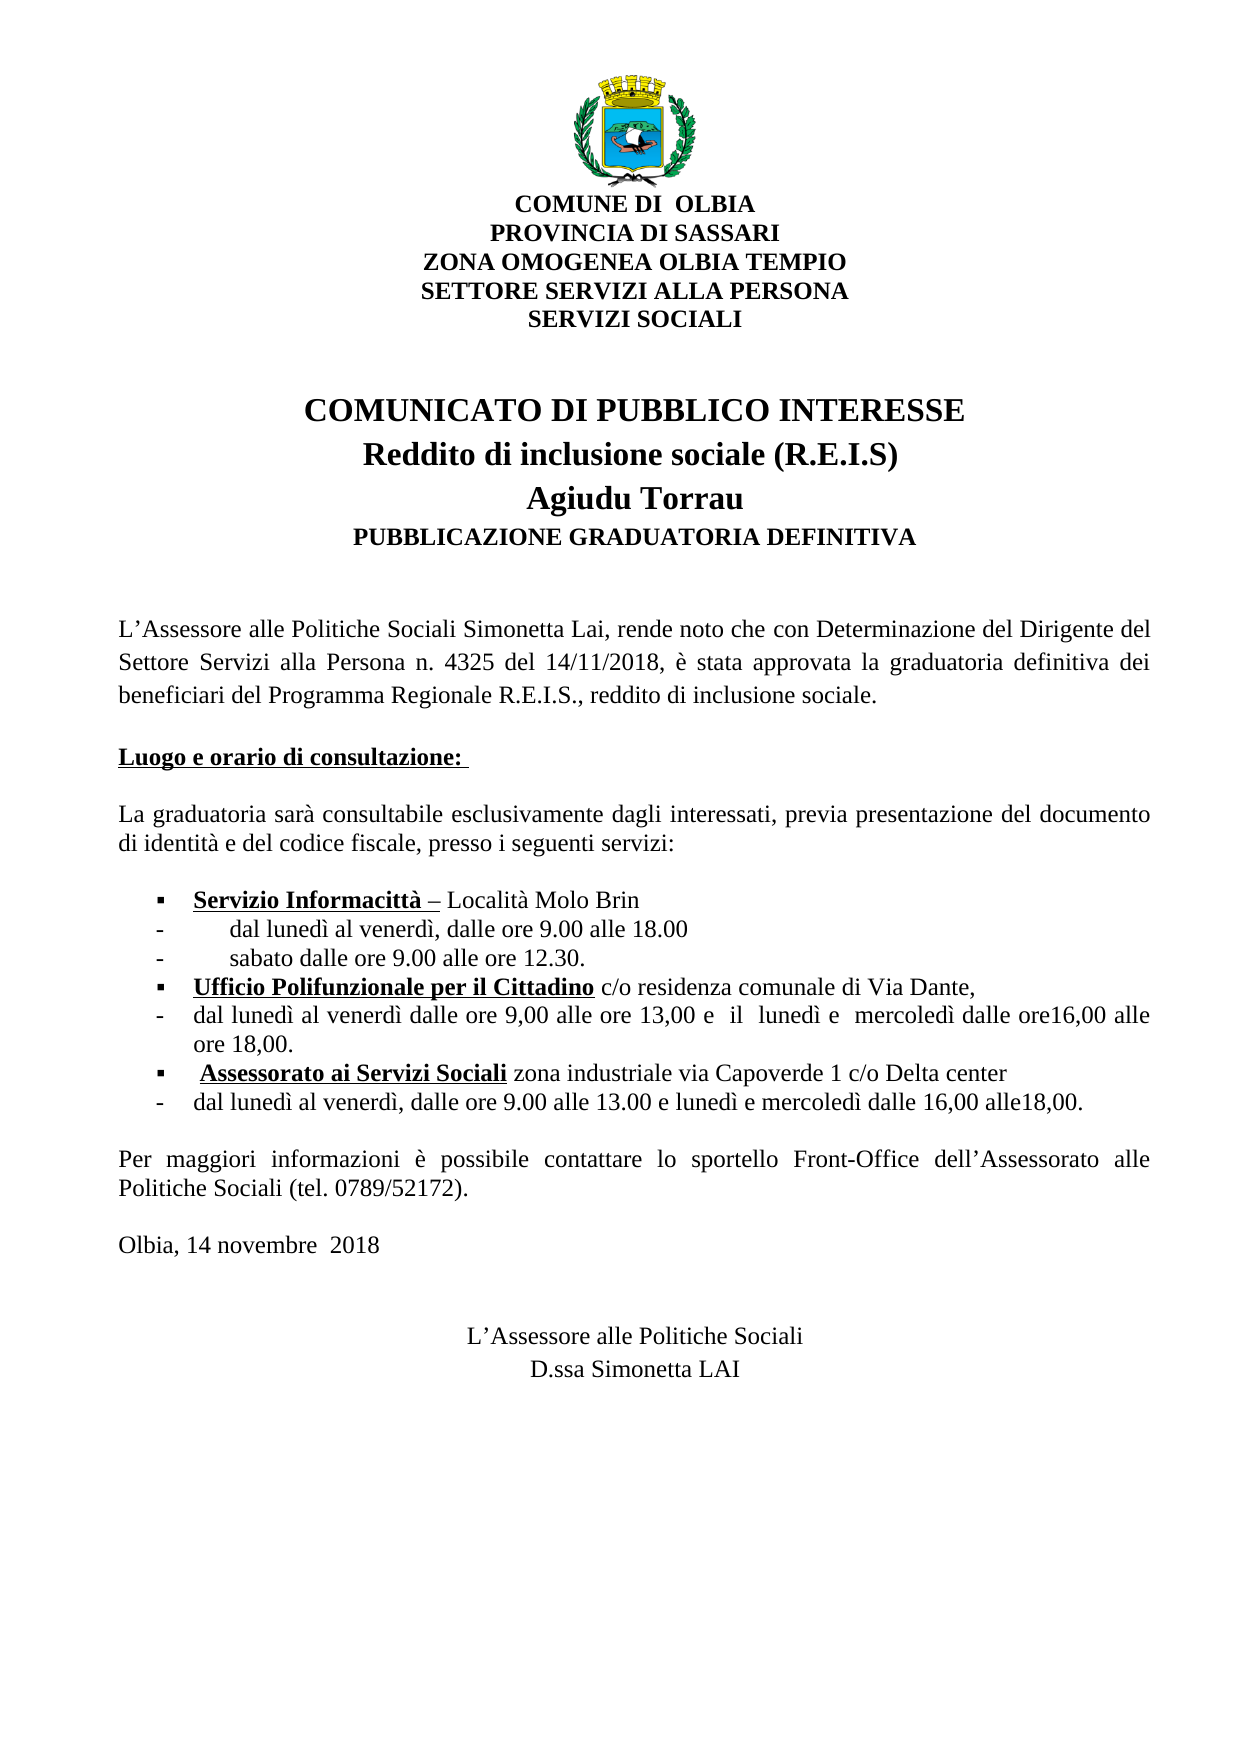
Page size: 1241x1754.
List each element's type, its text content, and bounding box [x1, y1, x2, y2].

text La graduatoria sarà consultabile esclusivamente dagli interessati, previa presentazione del documento di identità e del codice fiscale, presso i seguenti servizi: [118, 799, 1152, 857]
text PUBBLICAZIONE GRADUATORIA DEFINITIVA [118, 522, 1152, 551]
list dal lunedì al venerdì, dalle ore 9.00 alle 13.00 e lunedì e mercoledì dalle 16,00 alle18,00. [156, 1087, 1152, 1116]
text COMUNICATO DI PUBBLICO INTERESSE [118, 390, 1152, 428]
text Reddito di inclusione sociale (R.E.I.S) [118, 434, 1152, 473]
text L’Assessore alle Politiche Sociali [118, 1321, 1152, 1350]
text L’Assessore alle Politiche Sociali Simonetta Lai, rende noto che con Determinazione del Dirigente del Settore Servizi alla Persona n. 4325 del 14/11/2018, è stata approvata la graduatoria definitiva dei beneficiari del Programma Regionale R.E.I.S., reddito di inclusione sociale. [118, 614, 1152, 709]
list Assessorato ai Servizi Sociali zona industriale via Capoverde 1 c/o Delta center [156, 1058, 1152, 1087]
text ZONA OMOGENEA OLBIA TEMPIO [118, 247, 1152, 276]
list Ufficio Polifunzionale per il Cittadino c/o residenza comunale di Via Dante, [156, 972, 1152, 1001]
text Olbia, 14 novembre 2018 [118, 1231, 1152, 1259]
text - dal lunedì al venerdì, dalle ore 9.00 alle 18.00 [156, 914, 1152, 943]
list Servizio Informacittà – Località Molo Brin [156, 886, 1152, 914]
text Per maggiori informazioni è possibile contattare lo sportello Front-Office dell’Assessorato alle Politiche Sociali (tel. 0789/52172). [118, 1144, 1152, 1202]
text SETTORE SERVIZI ALLA PERSONA [118, 276, 1152, 304]
list dal lunedì al venerdì dalle ore 9,00 alle ore 13,00 e il lunedì e mercoledì dalle ore16,00 alle ore 18,00. [156, 1001, 1152, 1058]
text Luogo e orario di consultazione: [118, 742, 1152, 771]
text D.ssa Simonetta LAI [118, 1354, 1152, 1383]
text SERVIZI SOCIALI [118, 304, 1152, 333]
text PROVINCIA DI SASSARI [118, 218, 1152, 247]
text - sabato dalle ore 9.00 alle ore 12.30. [156, 943, 1152, 972]
text Agiudu Torrau [118, 478, 1152, 517]
text COMUNE DI OLBIA [118, 189, 1152, 218]
